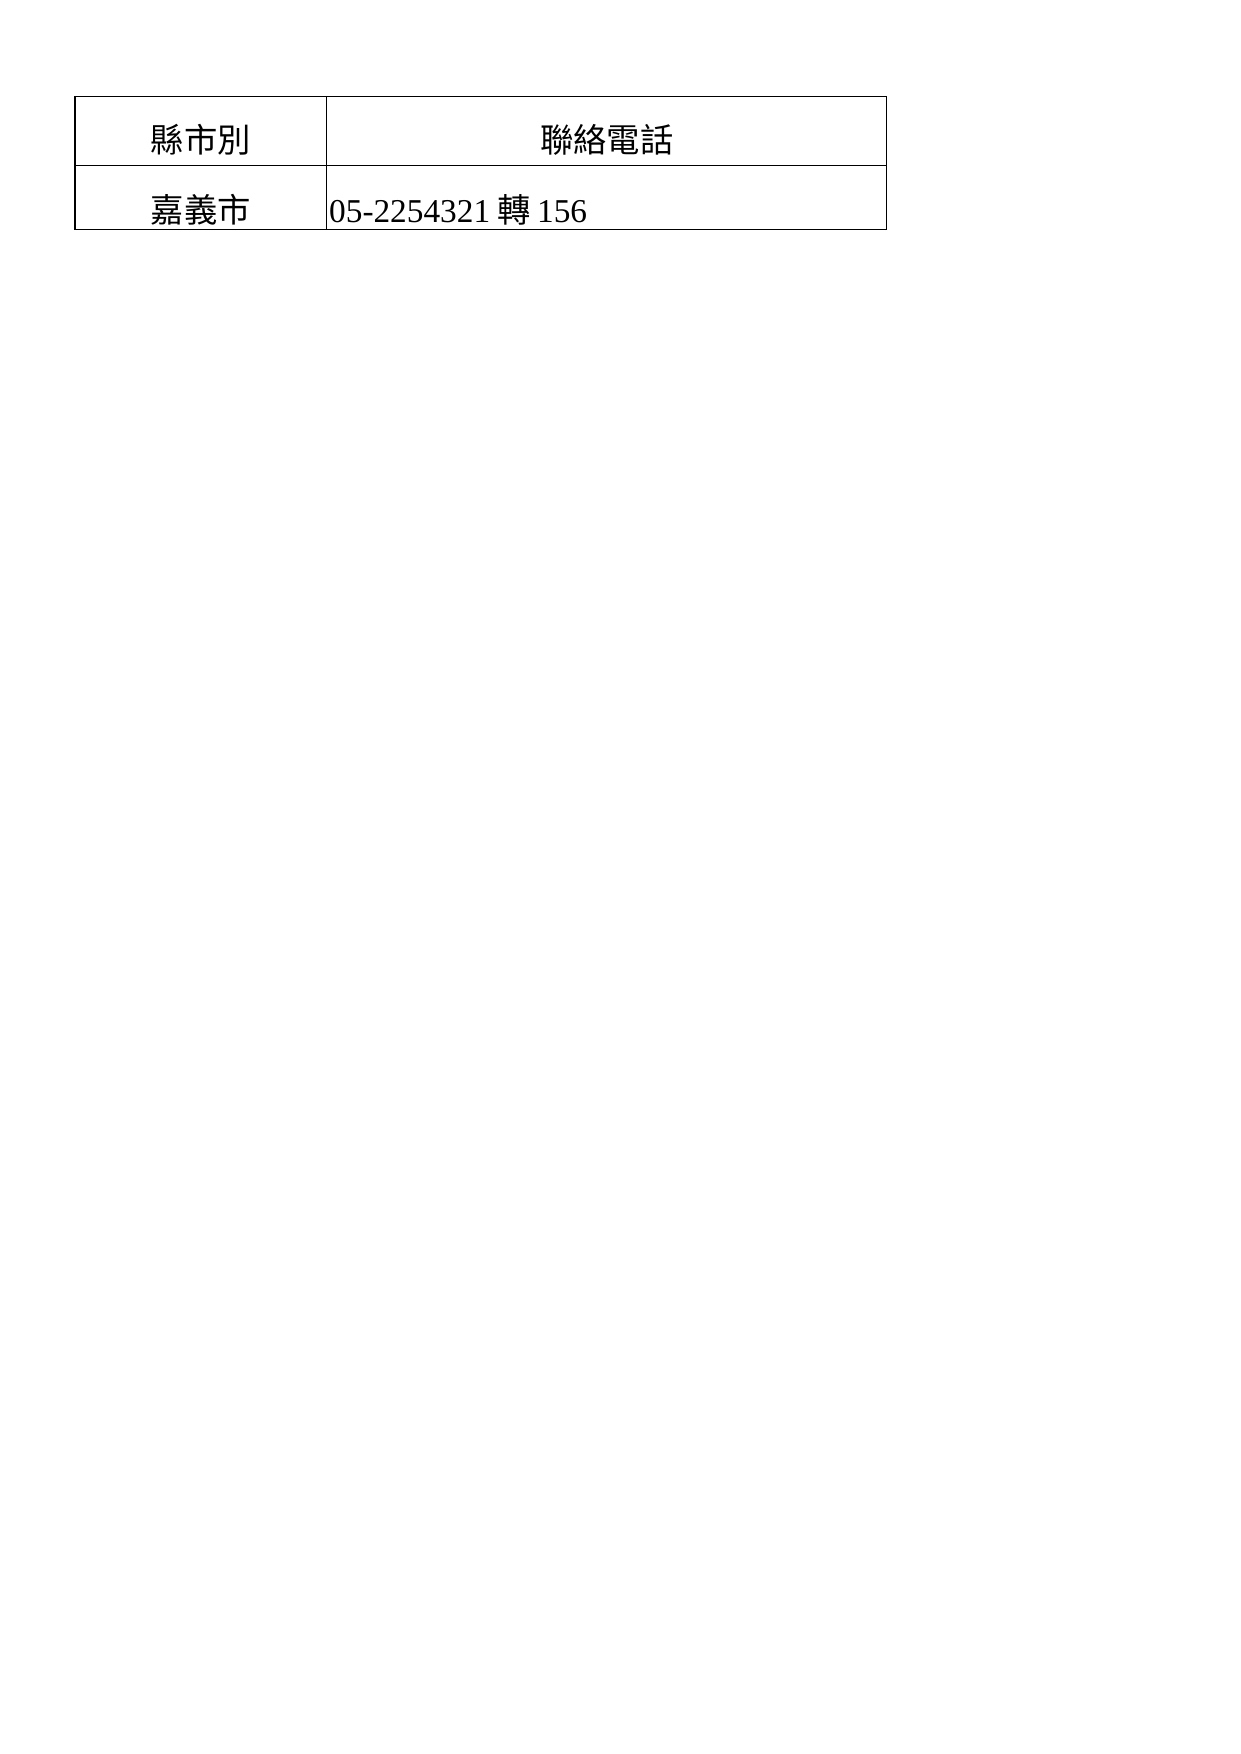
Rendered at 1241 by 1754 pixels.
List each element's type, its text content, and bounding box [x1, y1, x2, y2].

table_header 聯絡電話 [327, 97, 886, 165]
table_cell 05-2254321轉156 [327, 166, 886, 228]
table_header 縣市別 [76, 97, 326, 165]
table_cell 嘉義市 [76, 166, 326, 228]
